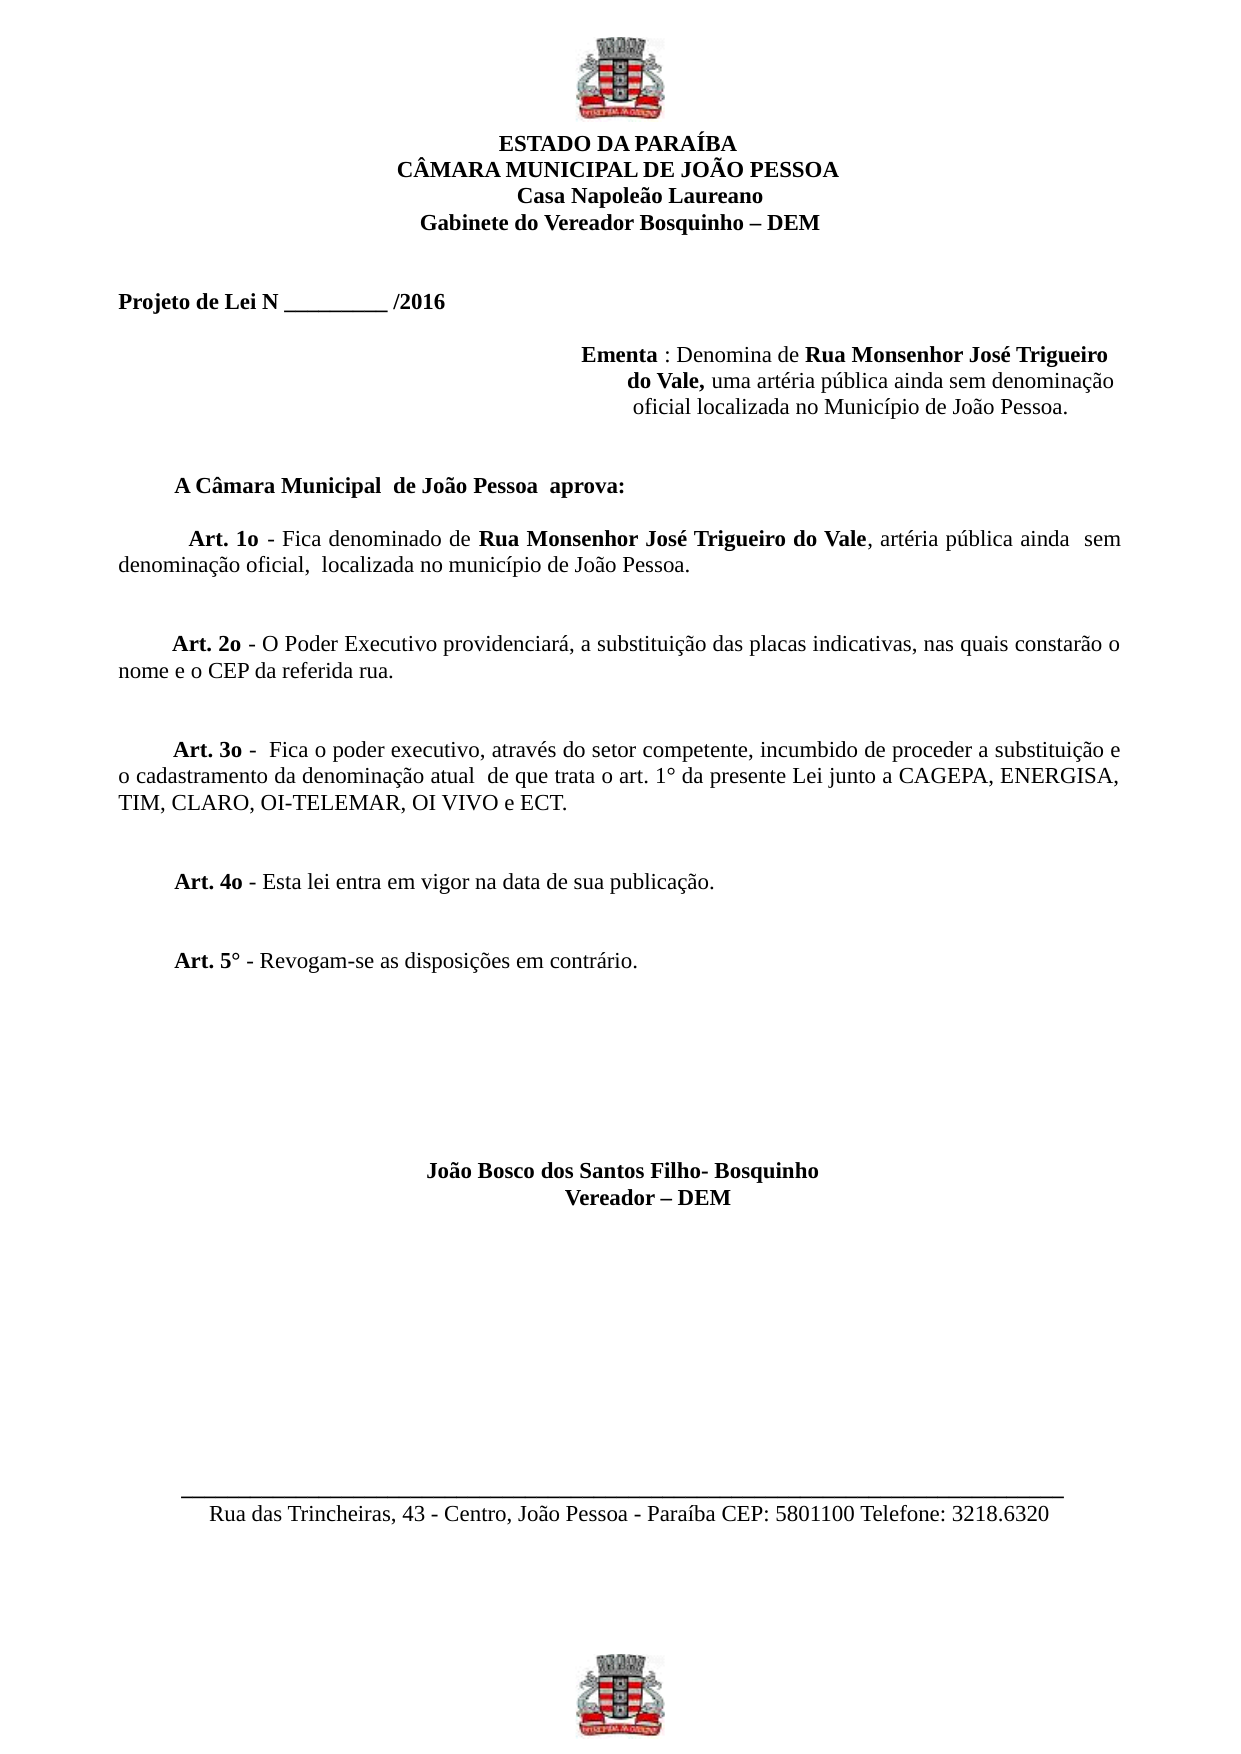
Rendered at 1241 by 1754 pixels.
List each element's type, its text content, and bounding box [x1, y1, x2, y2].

text Vereador – DEM [118, 1184, 1122, 1210]
text oficial localizada no Município de João Pessoa. [118, 393, 1122, 420]
text Art. 5° - Revogam-se as disposições em contrário. [118, 947, 1122, 973]
picture [575, 1654, 665, 1739]
text Art. 2o - O Poder Executivo providenciará, a substituição das placas indicativas, nas quais constarão o nome e o CEP da referida rua. [118, 631, 1122, 683]
text Art. 4o - Esta lei entra em vigor na data de sua publicação. [118, 868, 1122, 894]
picture [575, 37, 665, 122]
text _____________________________________________________________________________ [118, 1474, 1122, 1500]
text Art. 3o - Fica o poder executivo, através do setor competente, incumbido de proceder a substituição e o cadastramento da denominação atual de que trata o art. 1° da presente Lei junto a CAGEPA, ENERGISA, TIM, CLARO, OI-TELEMAR, OI VIVO e ECT. [118, 736, 1122, 815]
text Art. 1o - Fica denominado de Rua Monsenhor José Trigueiro do Vale, artéria pública ainda sem denominação oficial, localizada no município de João Pessoa. [118, 525, 1122, 578]
text A Câmara Municipal de João Pessoa aprova: [118, 472, 1122, 499]
text do Vale, uma artéria pública ainda sem denominação [118, 367, 1122, 393]
text Projeto de Lei N _________ /2016 [118, 288, 1122, 314]
text CÂMARA MUNICIPAL DE JOÃO PESSOA [118, 156, 1122, 182]
text Ementa : Denomina de Rua Monsenhor José Trigueiro [118, 341, 1122, 367]
text Rua das Trincheiras, 43 - Centro, João Pessoa - Paraíba CEP: 5801100 Telefone: 3218.6320 [118, 1500, 1122, 1527]
text ESTADO DA PARAÍBA [118, 130, 1122, 156]
text João Bosco dos Santos Filho- Bosquinho [118, 1158, 1122, 1184]
text Casa Napoleão Laureano [118, 182, 1122, 209]
text Gabinete do Vereador Bosquinho – DEM [118, 209, 1122, 235]
